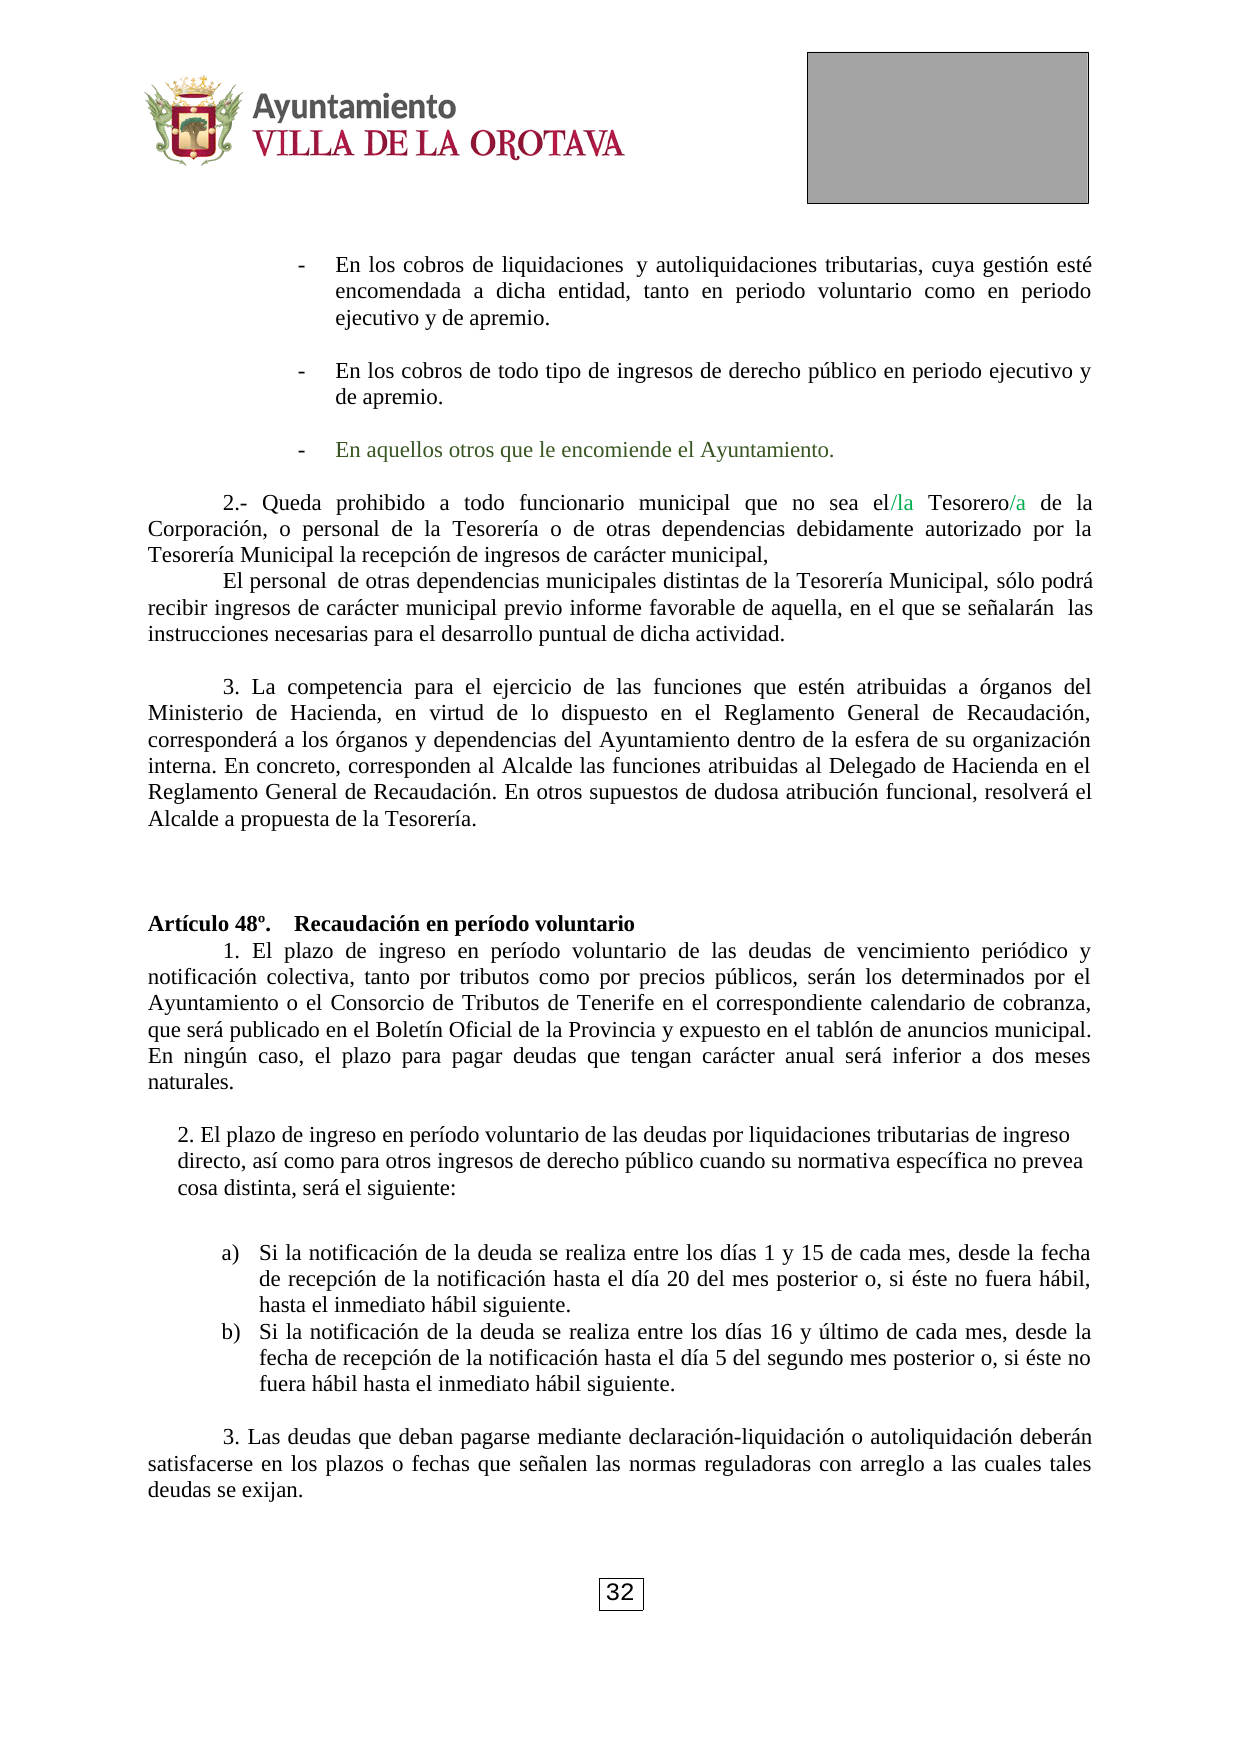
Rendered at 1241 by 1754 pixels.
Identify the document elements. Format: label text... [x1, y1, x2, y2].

list En los cobros de todo tipo de ingresos de derecho público en periodo ejecutivo y de apremio. [298, 357, 1093, 409]
list El plazo de ingreso en período voluntario de las deudas por liquidaciones tributarias de ingreso directo, así como para otros ingresos de derecho público cuando su normativa específica no prevea cosa distinta, será el siguiente: [177, 1121, 1083, 1200]
list En aquellos otros que le encomiende el Ayuntamiento. [298, 436, 1105, 462]
list La competencia para el ejercicio de las funciones que estén atribuidas a órganos del Ministerio de Hacienda, en virtud de lo dispuesto en el Reglamento General de Recaudación, corresponderá a los órganos y dependencias del Ayuntamiento dentro de la esfera de su organización interna. En concreto, corresponden al Alcalde las funciones atribuidas al Delegado de Hacienda en el Reglamento General de Recaudación. En otros supuestos de dudosa atribución funcional, resolverá el Alcalde a propuesta de la Tesorería. [148, 673, 1093, 831]
list Si la notificación de la deuda se realiza entre los días 16 y último de cada mes, desde la fecha de recepción de la notificación hasta el día 5 del segundo mes posterior o, si éste no fuera hábil hasta el inmediato hábil siguiente. [221, 1318, 1093, 1397]
list En los cobros de liquidaciones y autoliquidaciones tributarias, cuya gestión esté encomendada a dicha entidad, tanto en periodo voluntario como en periodo ejecutivo y de apremio. [298, 251, 1093, 330]
subtitle Artículo 48º. Recaudación en período voluntario [148, 911, 1105, 937]
list El plazo de ingreso en período voluntario de las deudas de vencimiento periódico y notificación colectiva, tanto por tributos como por precios públicos, serán los determinados por el Ayuntamiento o el Consorcio de Tributos de Tenerife en el correspondiente calendario de cobranza, que será publicado en el Boletín Oficial de la Provincia y expuesto en el tablón de anuncios municipal. En ningún caso, el plazo para pagar deudas que tengan carácter anual será inferior a dos meses naturales. [148, 937, 1093, 1095]
list Si la notificación de la deuda se realiza entre los días 1 y 15 de cada mes, desde la fecha de recepción de la notificación hasta el día 20 del mes posterior o, si éste no fuera hábil, hasta el inmediato hábil siguiente. [221, 1239, 1093, 1318]
text El personal de otras dependencias municipales distintas de la Tesorería Municipal, sólo podrá recibir ingresos de carácter municipal previo informe favorable de aquella, en el que se señalarán las instrucciones necesarias para el desarrollo puntual de dicha actividad. [148, 568, 1093, 647]
list Las deudas que deban pagarse mediante declaración-liquidación o autoliquidación deberán satisfacerse en los plazos o fechas que señalen las normas reguladoras con arreglo a las cuales tales deudas se exijan. [148, 1423, 1093, 1502]
picture [131, 68, 633, 176]
text 2.- Queda prohibido a todo funcionario municipal que no sea el/la Tesorero/a de la Corporación, o personal de la Tesorería o de otras dependencias debidamente autorizado por la Tesorería Municipal la recepción de ingresos de carácter municipal, [148, 488, 1093, 568]
